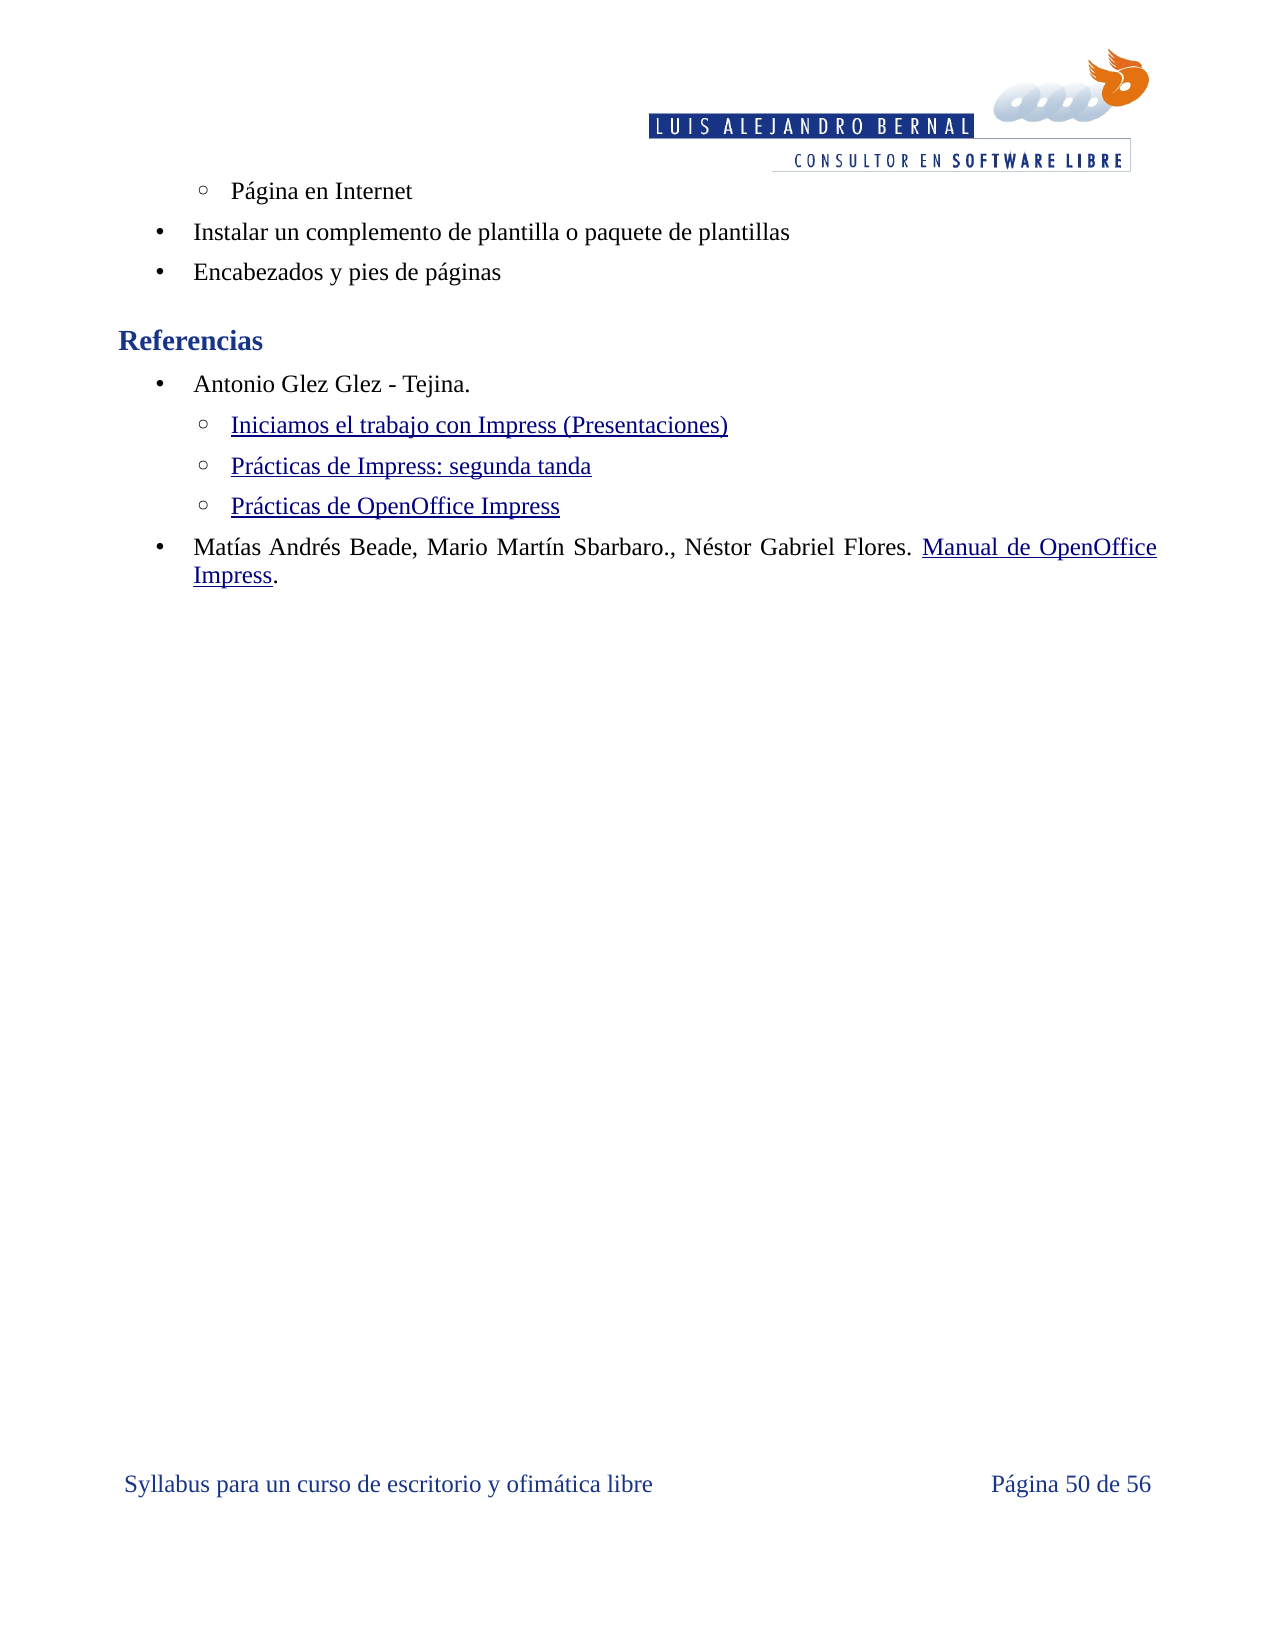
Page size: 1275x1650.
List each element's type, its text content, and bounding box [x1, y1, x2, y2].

list Antonio Glez Glez - Tejina. [156, 369, 1157, 398]
subtitle Referencias [118, 323, 1157, 356]
list Prácticas de Impress: segunda tanda [193, 451, 1157, 479]
list Encabezados y pies de páginas [156, 257, 1157, 286]
list Matías Andrés Beade, Mario Martín Sbarbaro., Néstor Gabriel Flores. Manual de OpenOffice Impress. [156, 532, 1157, 589]
list Iniciamos el trabajo con Impress (Presentaciones) [193, 410, 1157, 439]
list Prácticas de OpenOffice Impress [193, 491, 1157, 520]
picture [648, 45, 1151, 174]
list Página en Internet [193, 176, 1157, 205]
list Instalar un complemento de plantilla o paquete de plantillas [156, 217, 1157, 246]
